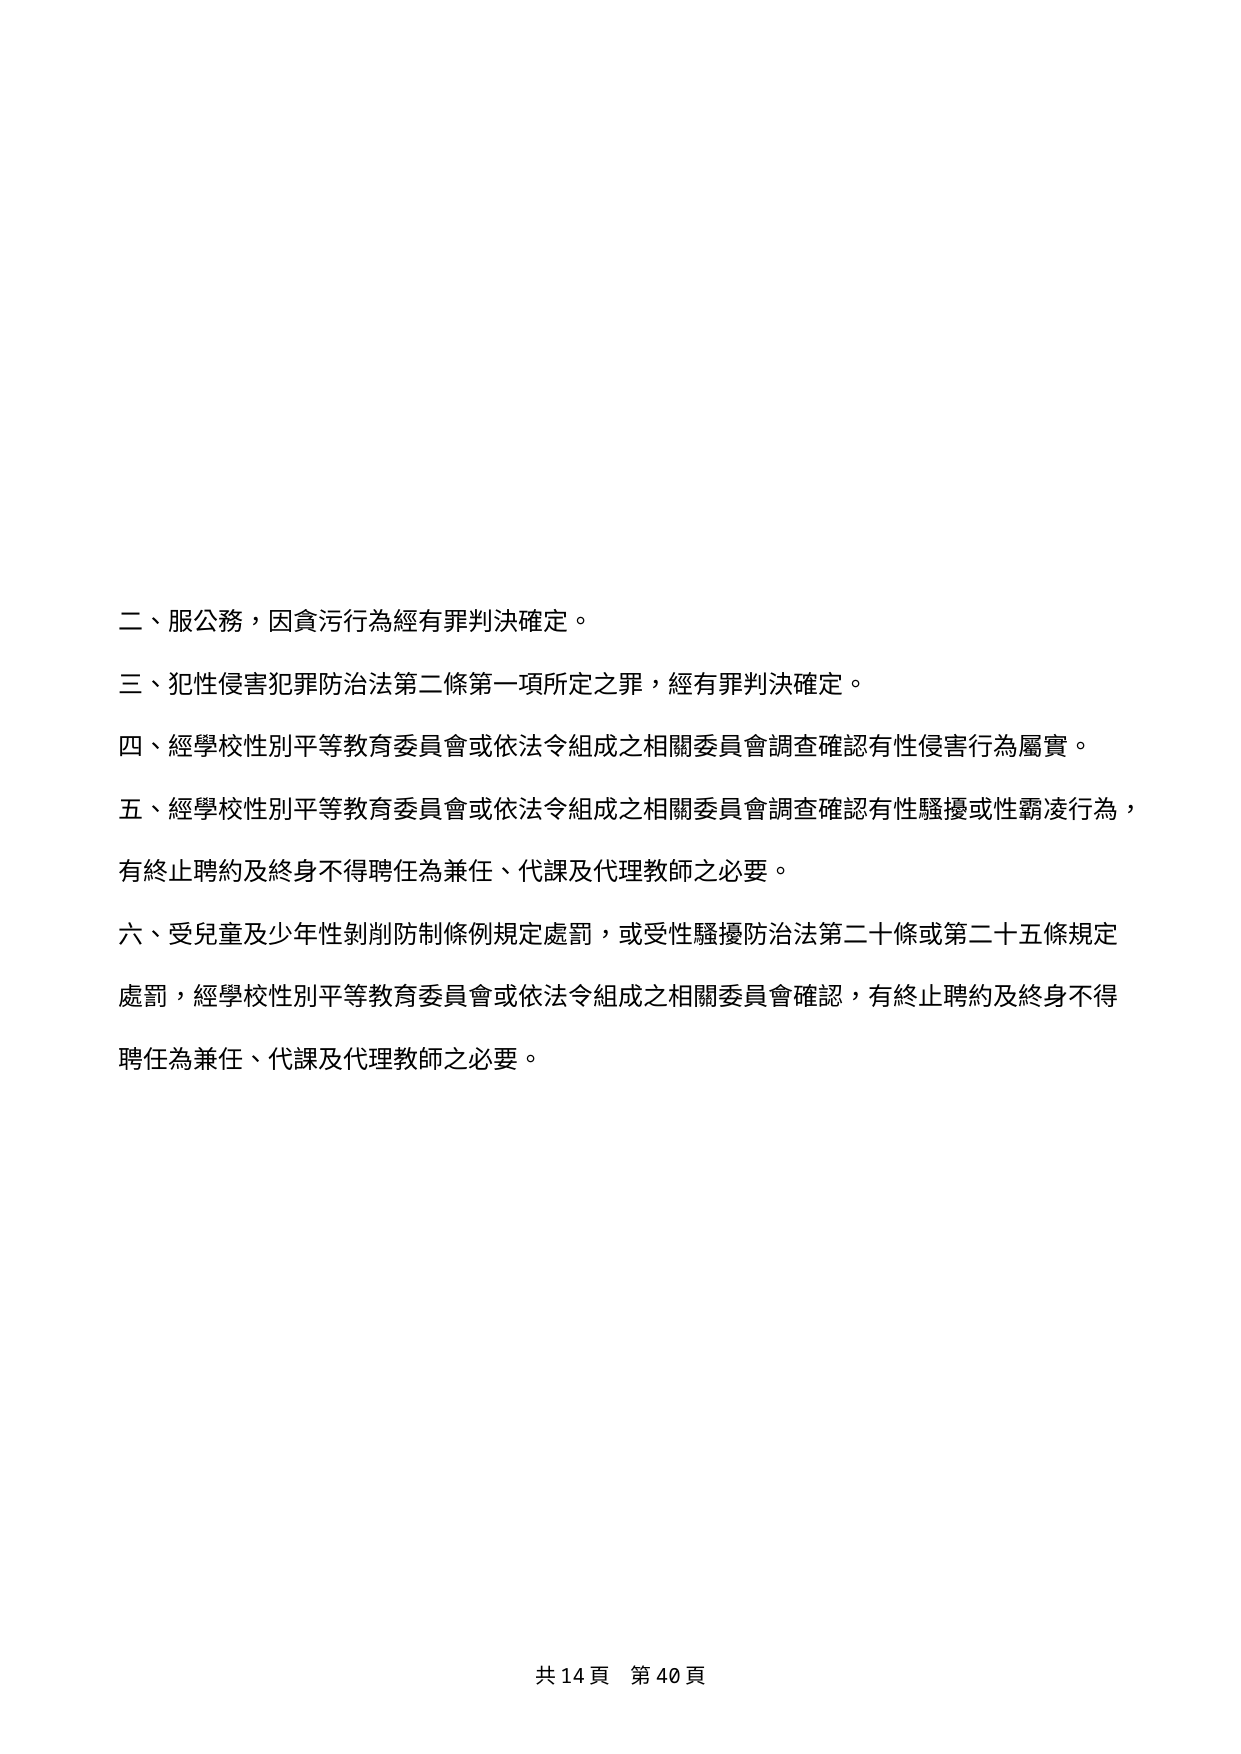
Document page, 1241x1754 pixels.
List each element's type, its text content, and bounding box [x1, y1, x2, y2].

text 二、服公務，因貪污行為經有罪判決確定。 [118, 578, 1122, 641]
text 四、經學校性別平等教育委員會或依法令組成之相關委員會調查確認有性侵害行為屬實。 [118, 703, 1122, 766]
text 三、犯性侵害犯罪防治法第二條第一項所定之罪，經有罪判決確定。 [118, 641, 1122, 703]
text 五、經學校性別平等教育委員會或依法令組成之相關委員會調查確認有性騷擾或性霸凌行為，有終止聘約及終身不得聘任為兼任、代課及代理教師之必要。 [118, 766, 1122, 891]
text 六、受兒童及少年性剝削防制條例規定處罰，或受性騷擾防治法第二十條或第二十五條規定處罰，經學校性別平等教育委員會或依法令組成之相關委員會確認，有終止聘約及終身不得聘任為兼任、代課及代理教師之必要。 [118, 891, 1122, 1078]
